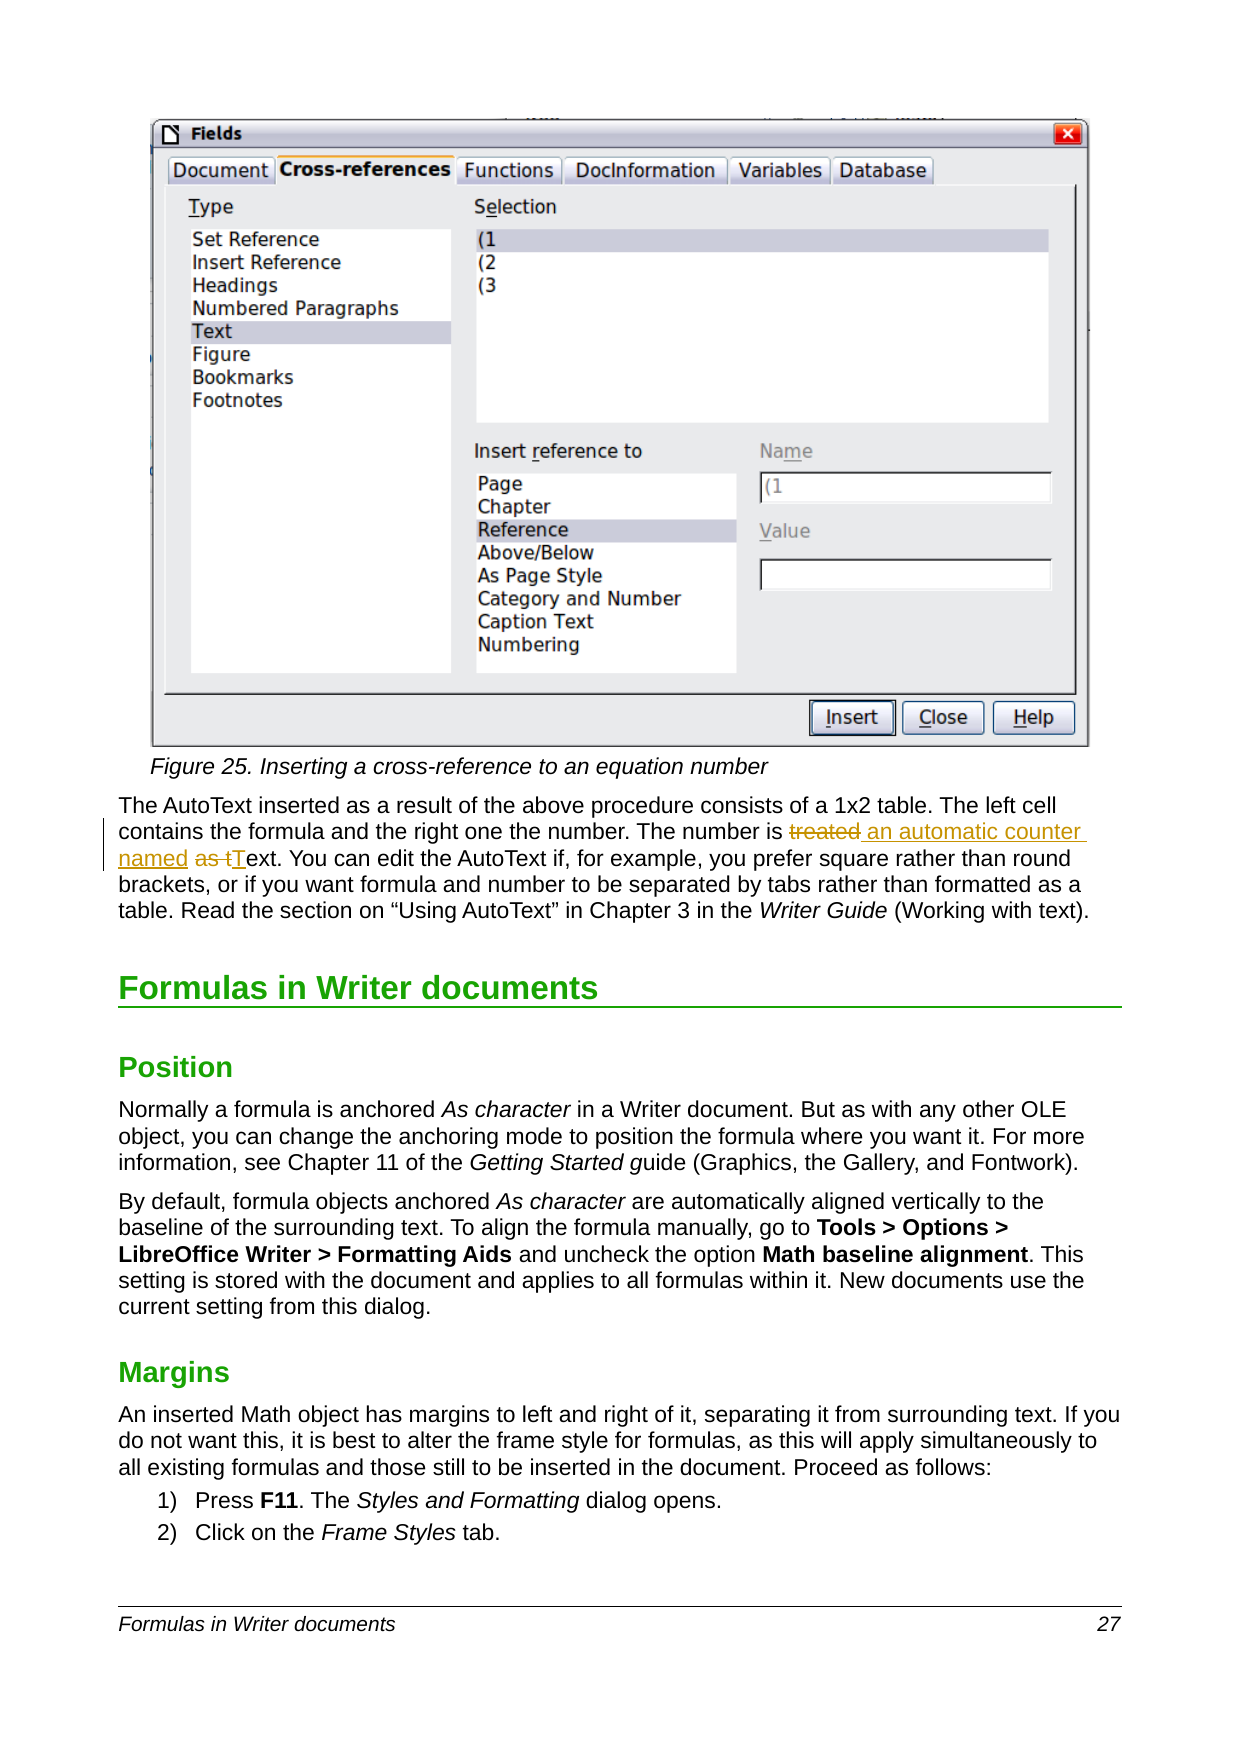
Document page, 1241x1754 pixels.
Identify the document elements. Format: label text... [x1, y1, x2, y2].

list An inserted Math object has margins to left and right of it, separating it from surrounding text. If you do not want this, it is best to alter the frame style for formulas, as this will apply simultaneously to all existing formulas and those still to be inserted in the document. Proceed as follows: [118, 1401, 1122, 1480]
subtitle Position [118, 1050, 1122, 1084]
picture [150, 118, 1091, 747]
list Click on the Frame Styles tab. [177, 1519, 1122, 1546]
text Normally a formula is anchored As character in a Writer document. But as with any other OLE object, you can change the anchoring mode to position the formula where you want it. For more information, see Chapter 11 of the Getting Started guide (Graphics, the Gallery, and Fontwork). [118, 1096, 1122, 1175]
subtitle Margins [118, 1355, 1122, 1389]
text Figure 25. Inserting a cross-reference to an equation number [150, 753, 1090, 779]
subtitle Formulas in Writer documents [118, 968, 1122, 1006]
list Press F11. The Styles and Formatting dialog opens. [177, 1487, 1122, 1513]
text By default, formula objects anchored As character are automatically aligned vertically to the baseline of the surrounding text. To align the formula manually, go to Tools > Options > LibreOffice Writer > Formatting Aids and uncheck the option Math baseline alignment. This setting is stored with the document and applies to all formulas within it. New documents use the current setting from this dialog. [118, 1188, 1122, 1319]
text The AutoText inserted as a result of the above procedure consists of a 1x2 table. The left cell contains the formula and the right one the number. The number is an automatic counter named Text. You can edit the AutoText if, for example, you prefer square rather than round brackets, or if you want formula and number to be separated by tabs rather than formatted as a table. Read the section on “Using AutoText” in Chapter 3 in the Writer Guide (Working with text). [118, 792, 1122, 923]
